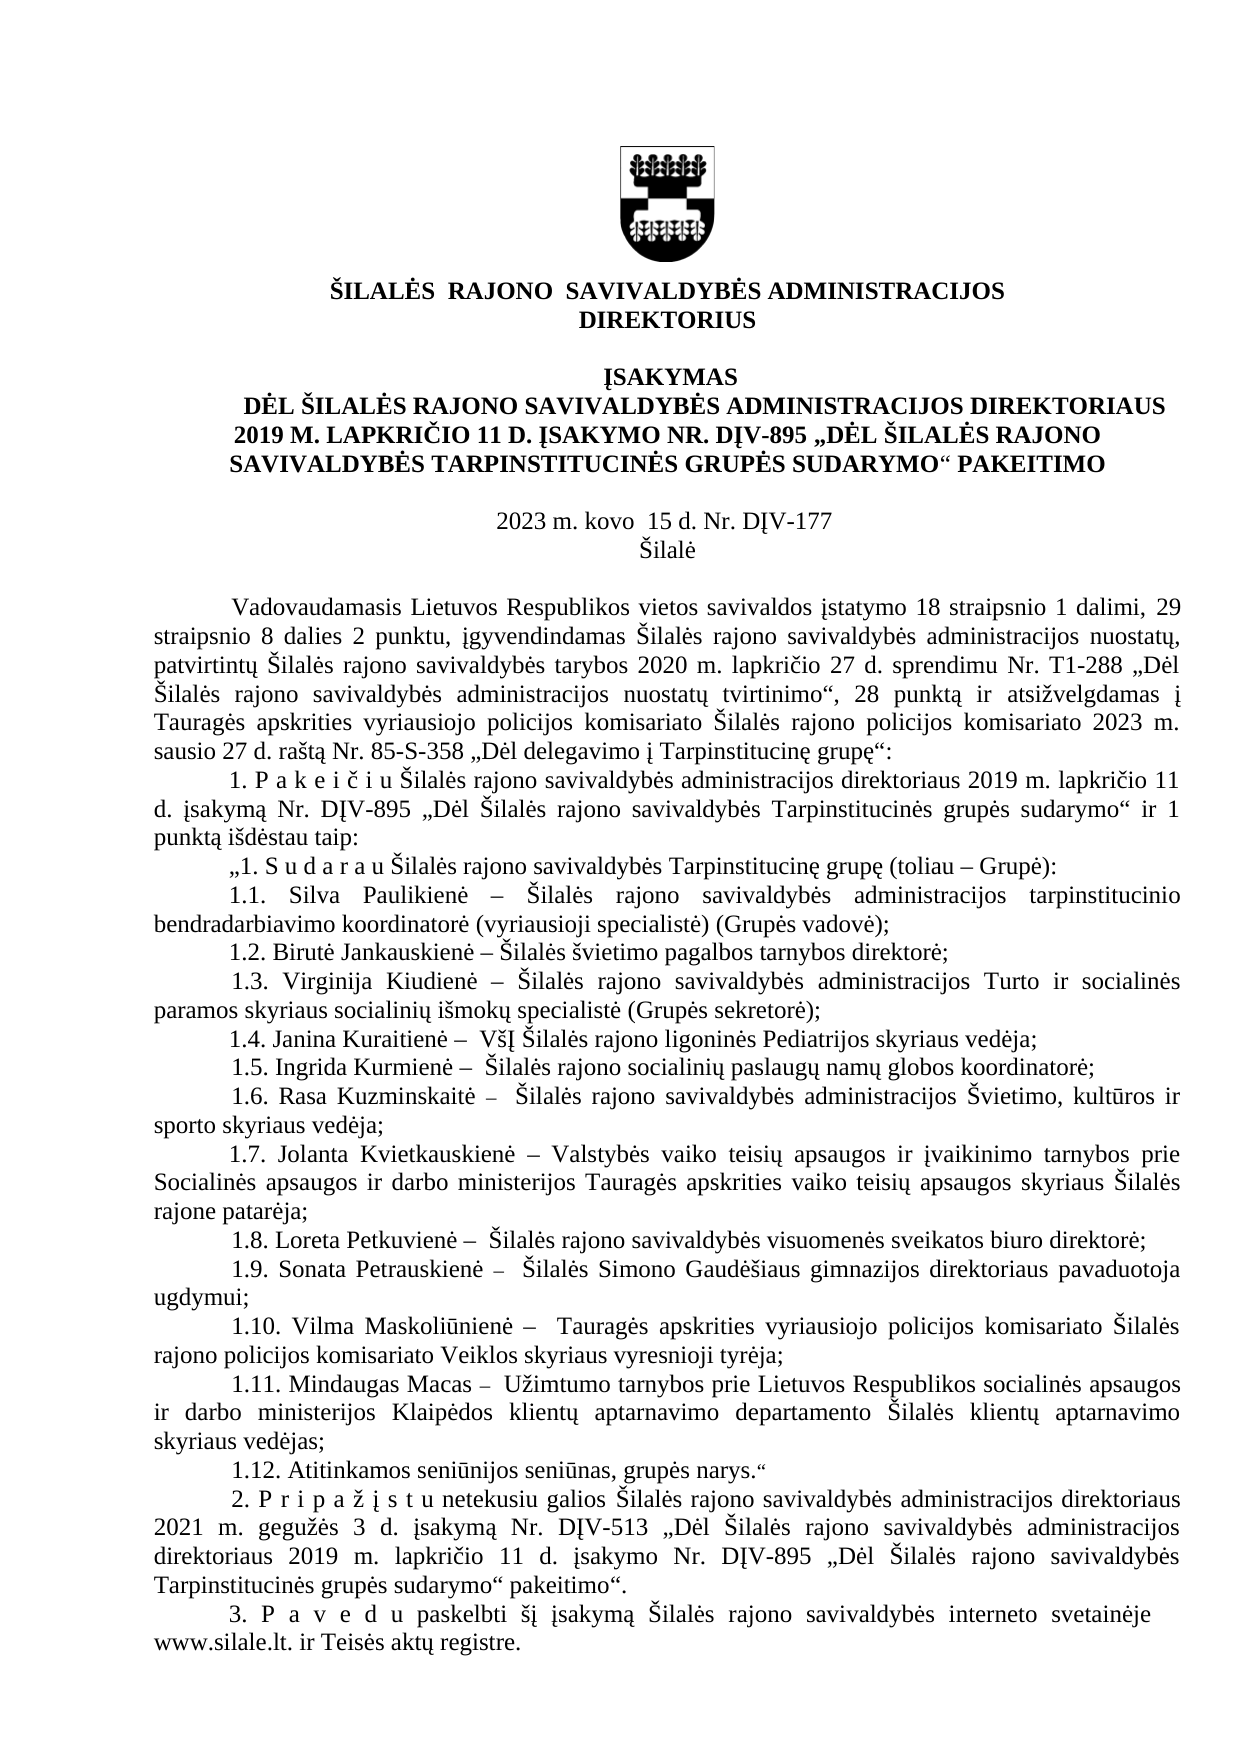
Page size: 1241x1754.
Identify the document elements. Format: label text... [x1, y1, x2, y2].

text 1.10. Vilma Maskoliūnienė – Tauragės apskrities vyriausiojo policijos komisariato Šilalės rajono policijos komisariato Veiklos skyriaus vyresnioji tyrėja; [153, 1311, 1181, 1369]
text ĮSAKYMAS [153, 362, 1181, 391]
text 1. P a k e i č i u Šilalės rajono savivaldybės administracijos direktoriaus 2019 m. lapkričio 11 d. įsakymą Nr. DĮV-895 „Dėl Šilalės rajono savivaldybės Tarpinstitucinės grupės sudarymo“ ir 1 punktą išdėstau taip: [153, 765, 1181, 851]
text 1.6. Rasa Kuzminskaitė – Šilalės rajono savivaldybės administracijos Švietimo, kultūros ir sporto skyriaus vedėja; [153, 1081, 1181, 1139]
text Vadovaudamasis Lietuvos Respublikos vietos savivaldos įstatymo 18 straipsnio 1 dalimi, 29 straipsnio 8 dalies 2 punktu, įgyvendindamas Šilalės rajono savivaldybės administracijos nuostatų, patvirtintų Šilalės rajono savivaldybės tarybos 2020 m. lapkričio 27 d. sprendimu Nr. T1-288 „Dėl Šilalės rajono savivaldybės administracijos nuostatų tvirtinimo“, 28 punktą ir atsižvelgdamas į Tauragės apskrities vyriausiojo policijos komisariato Šilalės rajono policijos komisariato 2023 m. sausio 27 d. raštą Nr. 85-S-358 „Dėl delegavimo į Tarpinstitucinę grupę“: [153, 592, 1181, 765]
text 1.1. Silva Paulikienė – Šilalės rajono savivaldybės administracijos tarpinstitucinio bendradarbiavimo koordinatorė (vyriausioji specialistė) (Grupės vadovė); [153, 880, 1181, 937]
text 1.3. Virginija Kiudienė – Šilalės rajono savivaldybės administracijos Turto ir socialinės paramos skyriaus socialinių išmokų specialistė (Grupės sekretorė); [153, 966, 1181, 1024]
text 1.11. Mindaugas Macas – Užimtumo tarnybos prie Lietuvos Respublikos socialinės apsaugos ir darbo ministerijos Klaipėdos klientų aptarnavimo departamento Šilalės klientų aptarnavimo skyriaus vedėjas; [153, 1369, 1181, 1455]
text 1.8. Loreta Petkuvienė – Šilalės rajono savivaldybės visuomenės sveikatos biuro direktorė; [153, 1225, 1181, 1254]
text ŠILALĖS RAJONO SAVIVALDYBĖS ADMINISTRACIJOS [153, 276, 1181, 305]
text „1. S u d a r a u Šilalės rajono savivaldybės Tarpinstitucinę grupę (toliau – Grupė): [153, 851, 1181, 880]
text 1.5. Ingrida Kurmienė – Šilalės rajono socialinių paslaugų namų globos koordinatorė; [153, 1052, 1181, 1081]
text 3. P a v e d u paskelbti šį įsakymą Šilalės rajono savivaldybės interneto svetainėje www.silale.lt. ir Teisės aktų registre. [153, 1599, 1152, 1656]
text DIREKTORIUS [153, 305, 1181, 334]
text 1.7. Jolanta Kvietkauskienė – Valstybės vaiko teisių apsaugos ir įvaikinimo tarnybos prie Socialinės apsaugos ir darbo ministerijos Tauragės apskrities vaiko teisių apsaugos skyriaus Šilalės rajone patarėja; [153, 1139, 1181, 1225]
text DĖL ŠILALĖS RAJONO SAVIVALDYBĖS ADMINISTRACIJOS DIREKTORIAUS 2019 M. LAPKRIČIO 11 D. ĮSAKYMO NR. DĮV-895 „DĖL ŠILALĖS RAJONO SAVIVALDYBĖS TARPINSTITUCINĖS GRUPĖS SUDARYMO“ PAKEITIMO [153, 391, 1181, 477]
text 2. P r i p a ž į s t u netekusiu galios Šilalės rajono savivaldybės administracijos direktoriaus 2021 m. gegužės 3 d. įsakymą Nr. DĮV-513 „Dėl Šilalės rajono savivaldybės administracijos direktoriaus 2019 m. lapkričio 11 d. įsakymo Nr. DĮV-895 „Dėl Šilalės rajono savivaldybės Tarpinstitucinės grupės sudarymo“ pakeitimo“. [153, 1484, 1181, 1599]
text 2023 m. kovo 15 d. Nr. DĮV-177 [153, 506, 1181, 535]
text 1.4. Janina Kuraitienė – VšĮ Šilalės rajono ligoninės Pediatrijos skyriaus vedėja; [153, 1024, 1181, 1052]
text Šilalė [153, 535, 1181, 564]
text 1.9. Sonata Petrauskienė – Šilalės Simono Gaudėšiaus gimnazijos direktoriaus pavaduotoja ugdymui; [153, 1254, 1181, 1311]
text 1.12. Atitinkamos seniūnijos seniūnas, grupės narys.“ [153, 1455, 1181, 1484]
text 1.2. Birutė Jankauskienė – Šilalės švietimo pagalbos tarnybos direktorė; [153, 937, 1181, 966]
